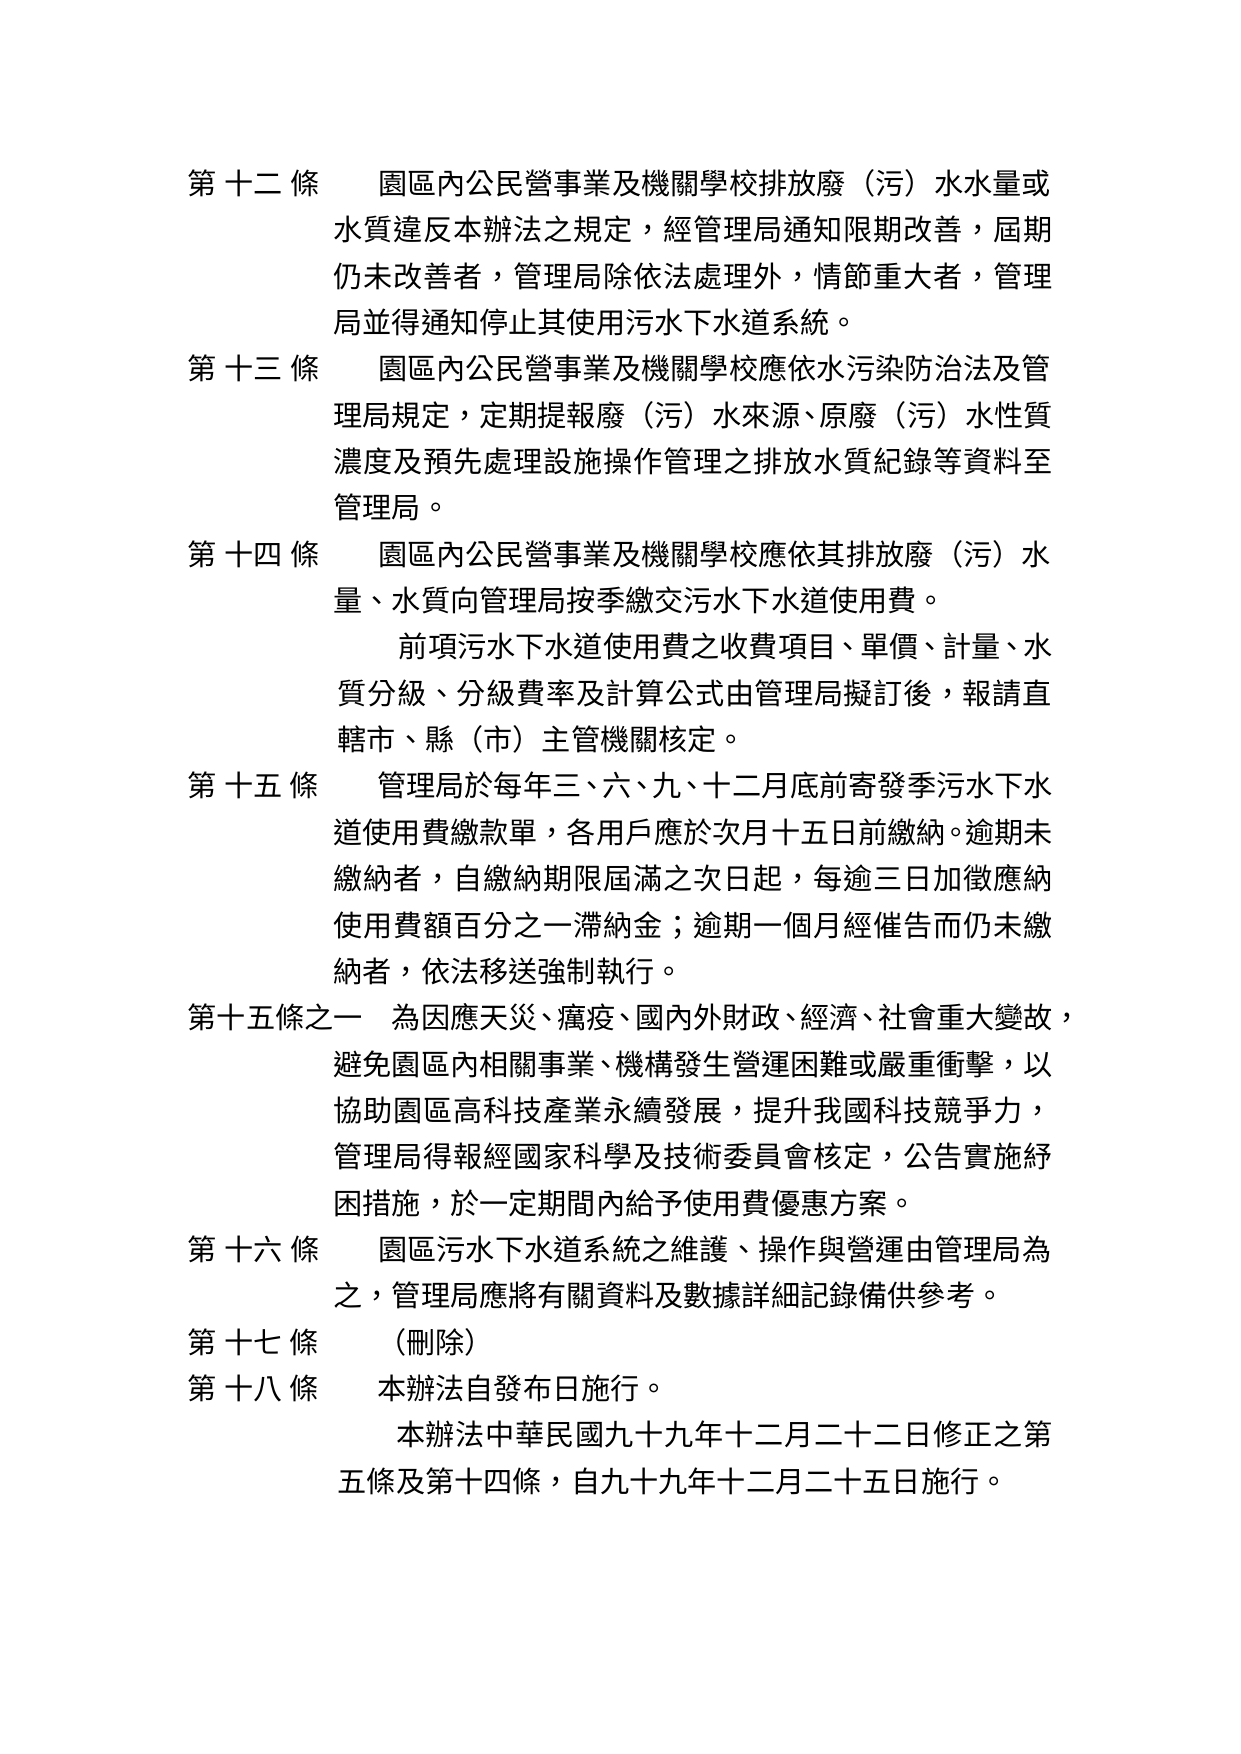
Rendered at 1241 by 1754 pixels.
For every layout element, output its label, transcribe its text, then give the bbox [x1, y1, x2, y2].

text 本辦法中華民國九十九年十二月二十二日修正之第五條及第十四條，自九十九年十二月二十五日施行。 [337, 1410, 1053, 1503]
text 第十五條之一 為因應天災、癘疫、國內外財政、經濟、社會重大變故，避免園區內相關事業、機構發生營運困難或嚴重衝擊，以協助園區高科技產業永續發展，提升我國科技競爭力，管理局得報經國家科學及技術委員會核定，公告實施紓困措施，於一定期間內給予使用費優惠方案。 [187, 993, 1053, 1224]
text 第 十八 條 本辦法自發布日施行。 [187, 1364, 1053, 1410]
text 第 十二 條 園區內公民營事業及機關學校排放廢（污）水水量或水質違反本辦法之規定，經管理局通知限期改善，屆期仍未改善者，管理局除依法處理外，情節重大者，管理局並得通知停止其使用污水下水道系統。 [187, 158, 1053, 344]
text 第 十四 條 園區內公民營事業及機關學校應依其排放廢（污）水量、水質向管理局按季繳交污水下水道使用費。 [187, 529, 1053, 622]
text 第 十七 條 （刪除） [187, 1317, 1053, 1364]
text 第 十六 條 園區污水下水道系統之維護、操作與營運由管理局為之，管理局應將有關資料及數據詳細記錄備供參考。 [187, 1224, 1053, 1317]
text 第 十三 條 園區內公民營事業及機關學校應依水污染防治法及管理局規定，定期提報廢（污）水來源、原廢（污）水性質、濃度及預先處理設施操作管理之排放水質紀錄等資料至管理局。 [187, 344, 1053, 529]
text 前項污水下水道使用費之收費項目、單價、計量、水質分級、分級費率及計算公式由管理局擬訂後，報請直轄市、縣（市）主管機關核定。 [337, 622, 1053, 761]
text 第 十五 條 管理局於每年三、六、九、十二月底前寄發季污水下水道使用費繳款單，各用戶應於次月十五日前繳納。逾期未繳納者，自繳納期限屆滿之次日起，每逾三日加徵應納使用費額百分之一滯納金；逾期一個月經催告而仍未繳納者，依法移送強制執行。 [187, 761, 1053, 993]
